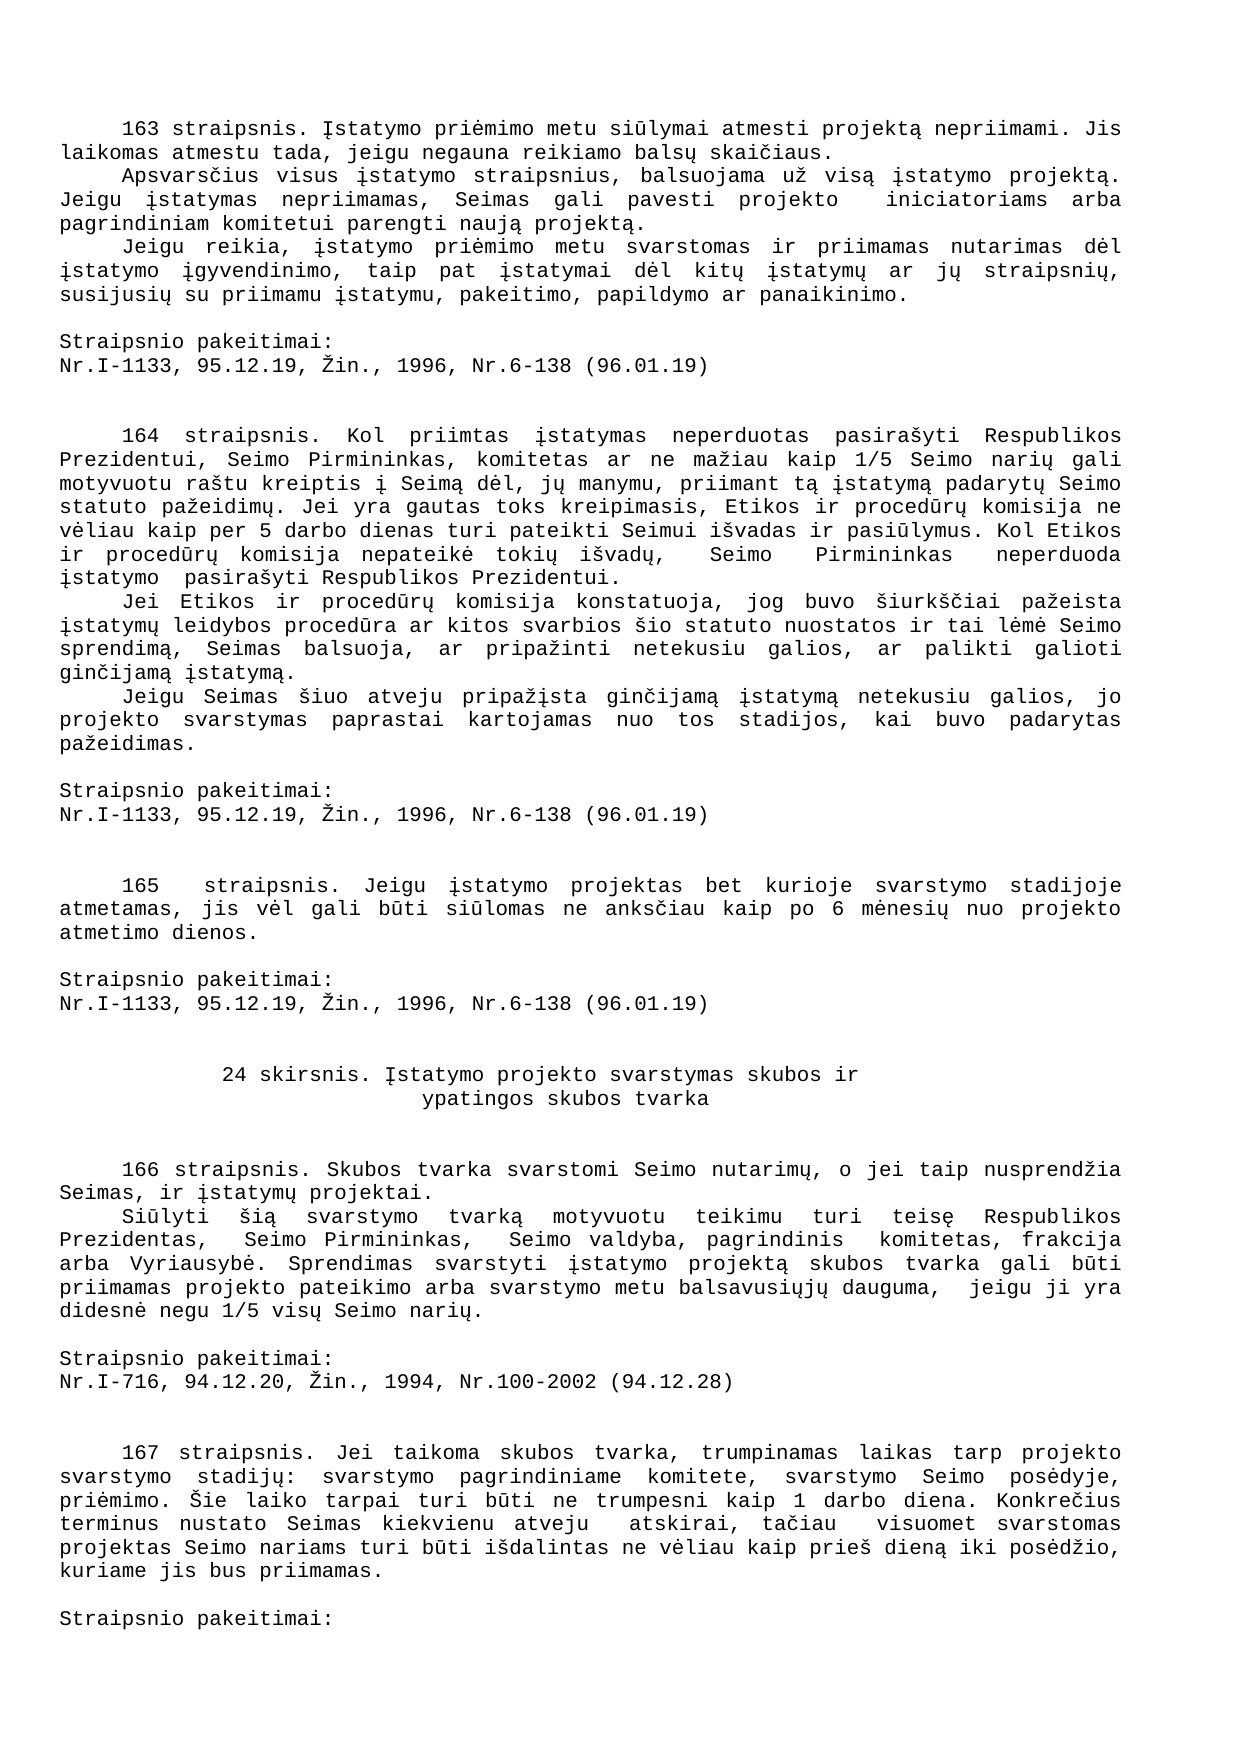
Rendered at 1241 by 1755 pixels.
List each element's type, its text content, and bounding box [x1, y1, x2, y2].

text Apsvarsčius visus įstatymo straipsnius, balsuojama už visą įstatymo projektą. Jeigu įstatymas nepriimamas, Seimas gali pavesti projekto iniciatoriams arba pagrindiniam komitetui parengti naują projektą. [59, 165, 1122, 236]
text Straipsnio pakeitimai: [59, 1348, 1122, 1371]
text Straipsnio pakeitimai: [59, 969, 1122, 993]
text 163 straipsnis. Įstatymo priėmimo metu siūlymai atmesti projektą nepriimami. Jis laikomas atmestu tada, jeigu negauna reikiamo balsų skaičiaus. [59, 118, 1122, 165]
text Nr.I-1133, 95.12.19, Žin., 1996, Nr.6-138 (96.01.19) [59, 993, 1122, 1017]
text 165 straipsnis. Jeigu įstatymo projektas bet kurioje svarstymo stadijoje atmetamas, jis vėl gali būti siūlomas ne anksčiau kaip po 6 mėnesių nuo projekto atmetimo dienos. [59, 875, 1122, 946]
text 166 straipsnis. Skubos tvarka svarstomi Seimo nutarimų, o jei taip nusprendžia Seimas, ir įstatymų projektai. [59, 1158, 1122, 1206]
text Straipsnio pakeitimai: [59, 331, 1122, 354]
text Nr.I-716, 94.12.20, Žin., 1994, Nr.100-2002 (94.12.28) [59, 1371, 1122, 1395]
text 167 straipsnis. Jei taikoma skubos tvarka, trumpinamas laikas tarp projekto svarstymo stadijų: svarstymo pagrindiniame komitete, svarstymo Seimo posėdyje, priėmimo. Šie laiko tarpai turi būti ne trumpesni kaip 1 darbo diena. Konkrečius terminus nustato Seimas kiekvienu atveju atskirai, tačiau visuomet svarstomas projektas Seimo nariams turi būti išdalintas ne vėliau kaip prieš dieną iki posėdžio, kuriame jis bus priimamas. [59, 1442, 1122, 1584]
text Nr.I-1133, 95.12.19, Žin., 1996, Nr.6-138 (96.01.19) [59, 354, 1122, 378]
text Straipsnio pakeitimai: [59, 780, 1122, 804]
text Siūlyti šią svarstymo tvarką motyvuotu teikimu turi teisę Respublikos Prezidentas, Seimo Pirmininkas, Seimo valdyba, pagrindinis komitetas, frakcija arba Vyriausybė. Sprendimas svarstyti įstatymo projektą skubos tvarka gali būti priimamas projekto pateikimo arba svarstymo metu balsavusiųjų dauguma, jeigu ji yra didesnė negu 1/5 visų Seimo narių. [59, 1206, 1122, 1324]
text 164 straipsnis. Kol priimtas įstatymas neperduotas pasirašyti Respublikos Prezidentui, Seimo Pirmininkas, komitetas ar ne mažiau kaip 1/5 Seimo narių gali motyvuotu raštu kreiptis į Seimą dėl, jų manymu, priimant tą įstatymą padarytų Seimo statuto pažeidimų. Jei yra gautas toks kreipimasis, Etikos ir procedūrų komisija ne vėliau kaip per 5 darbo dienas turi pateikti Seimui išvadas ir pasiūlymus. Kol Etikos ir procedūrų komisija nepateikė tokių išvadų, Seimo Pirmininkas neperduoda įstatymo pasirašyti Respublikos Prezidentui. [59, 426, 1122, 591]
text 24 skirsnis. Įstatymo projekto svarstymas skubos ir [59, 1064, 1122, 1088]
text Jei Etikos ir procedūrų komisija konstatuoja, jog buvo šiurkščiai pažeista įstatymų leidybos procedūra ar kitos svarbios šio statuto nuostatos ir tai lėmė Seimo sprendimą, Seimas balsuoja, ar pripažinti netekusiu galios, ar palikti galioti ginčijamą įstatymą. [59, 591, 1122, 686]
text Nr.I-1133, 95.12.19, Žin., 1996, Nr.6-138 (96.01.19) [59, 804, 1122, 827]
text Straipsnio pakeitimai: [59, 1608, 1122, 1631]
text Jeigu reikia, įstatymo priėmimo metu svarstomas ir priimamas nutarimas dėl įstatymo įgyvendinimo, taip pat įstatymai dėl kitų įstatymų ar jų straipsnių, susijusių su priimamu įstatymu, pakeitimo, papildymo ar panaikinimo. [59, 236, 1122, 307]
text ypatingos skubos tvarka [59, 1088, 1122, 1111]
text Jeigu Seimas šiuo atveju pripažįsta ginčijamą įstatymą netekusiu galios, jo projekto svarstymas paprastai kartojamas nuo tos stadijos, kai buvo padarytas pažeidimas. [59, 686, 1122, 757]
